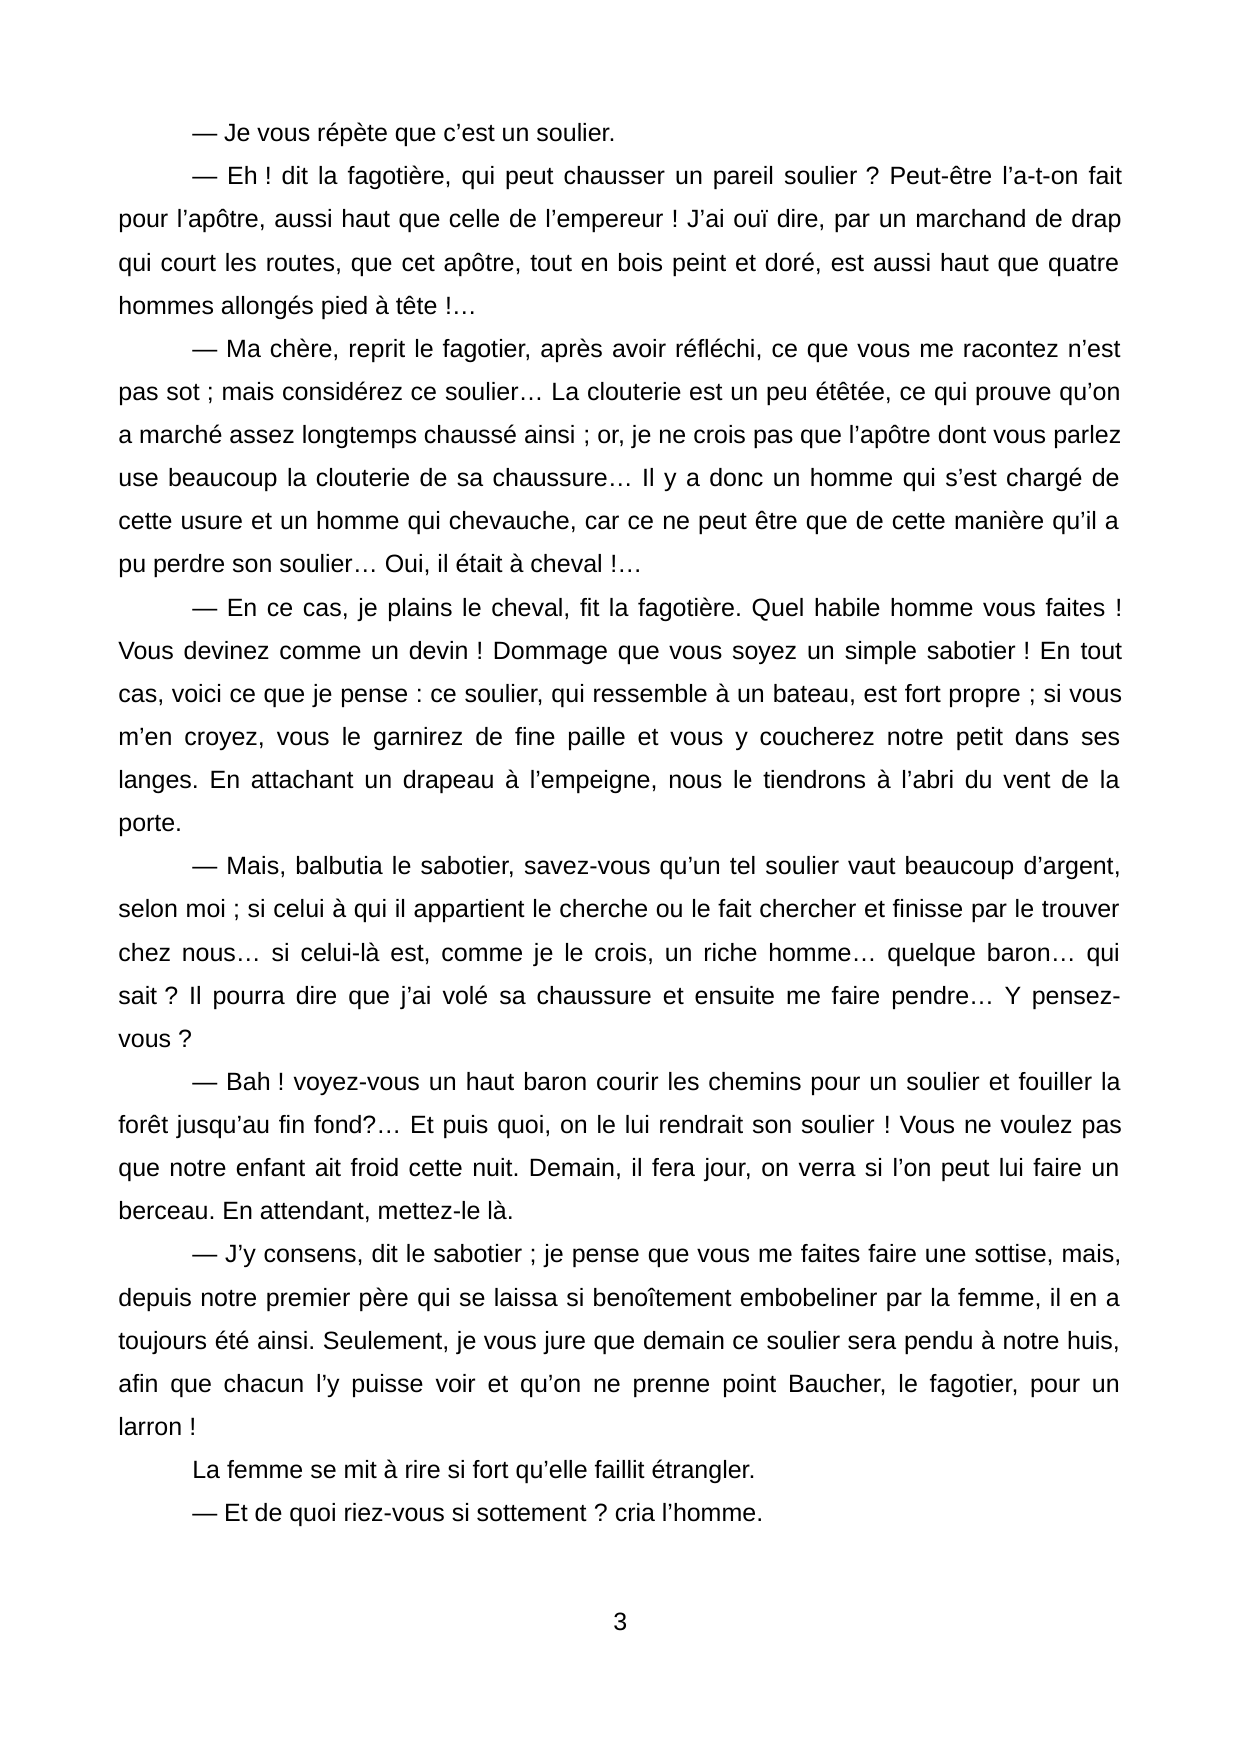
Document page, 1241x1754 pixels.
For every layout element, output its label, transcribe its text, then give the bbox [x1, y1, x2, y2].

text — J’y consens, dit le sabotier ; je pense que vous me faites faire une sottise, mais, depuis notre premier père qui se laissa si benoîtement embobeliner par la femme, il en a toujours été ainsi. Seulement, je vous jure que demain ce soulier sera pendu à notre huis, afin que chacun l’y puisse voir et qu’on ne prenne point Baucher, le fagotier, pour un larron ! [118, 1239, 1122, 1441]
text — Je vous répète que c’est un soulier. [118, 118, 1122, 147]
text — Ma chère, reprit le fagotier, après avoir réfléchi, ce que vous me racontez n’est pas sot ; mais considérez ce soulier… La clouterie est un peu étêtée, ce qui prouve qu’on a marché assez longtemps chaussé ainsi ; or, je ne crois pas que l’apôtre dont vous parlez use beaucoup la clouterie de sa chaussure… Il y a donc un homme qui s’est chargé de cette usure et un homme qui chevauche, car ce ne peut être que de cette manière qu’il a pu perdre son soulier… Oui, il était à cheval !… [118, 334, 1122, 578]
text — Et de quoi riez-vous si sottement ? cria l’homme. [118, 1498, 1122, 1527]
text La femme se mit à rire si fort qu’elle faillit étrangler. [118, 1455, 1122, 1484]
text — Mais, balbutia le sabotier, savez-vous qu’un tel soulier vaut beaucoup d’argent, selon moi ; si celui à qui il appartient le cherche ou le fait chercher et finisse par le trouver chez nous… si celui-là est, comme je le crois, un riche homme… quelque baron… qui sait ? Il pourra dire que j’ai volé sa chaussure et ensuite me faire pendre… Y pensez-vous ? [118, 851, 1122, 1052]
text — Bah ! voyez-vous un haut baron courir les chemins pour un soulier et fouiller la forêt jusqu’au fin fond?… Et puis quoi, on le lui rendrait son soulier ! Vous ne voulez pas que notre enfant ait froid cette nuit. Demain, il fera jour, on verra si l’on peut lui faire un berceau. En attendant, mettez-le là. [118, 1067, 1122, 1225]
text — En ce cas, je plains le cheval, fit la fagotière. Quel habile homme vous faites ! Vous devinez comme un devin ! Dommage que vous soyez un simple sabotier ! En tout cas, voici ce que je pense : ce soulier, qui ressemble à un bateau, est fort propre ; si vous m’en croyez, vous le garnirez de fine paille et vous y coucherez notre petit dans ses langes. En attachant un drapeau à l’empeigne, nous le tiendrons à l’abri du vent de la porte. [118, 592, 1122, 837]
text — Eh ! dit la fagotière, qui peut chausser un pareil soulier ? Peut-être l’a-t-on fait pour l’apôtre, aussi haut que celle de l’empereur ! J’ai ouï dire, par un marchand de drap qui court les routes, que cet apôtre, tout en bois peint et doré, est aussi haut que quatre hommes allongés pied à tête !… [118, 161, 1122, 319]
